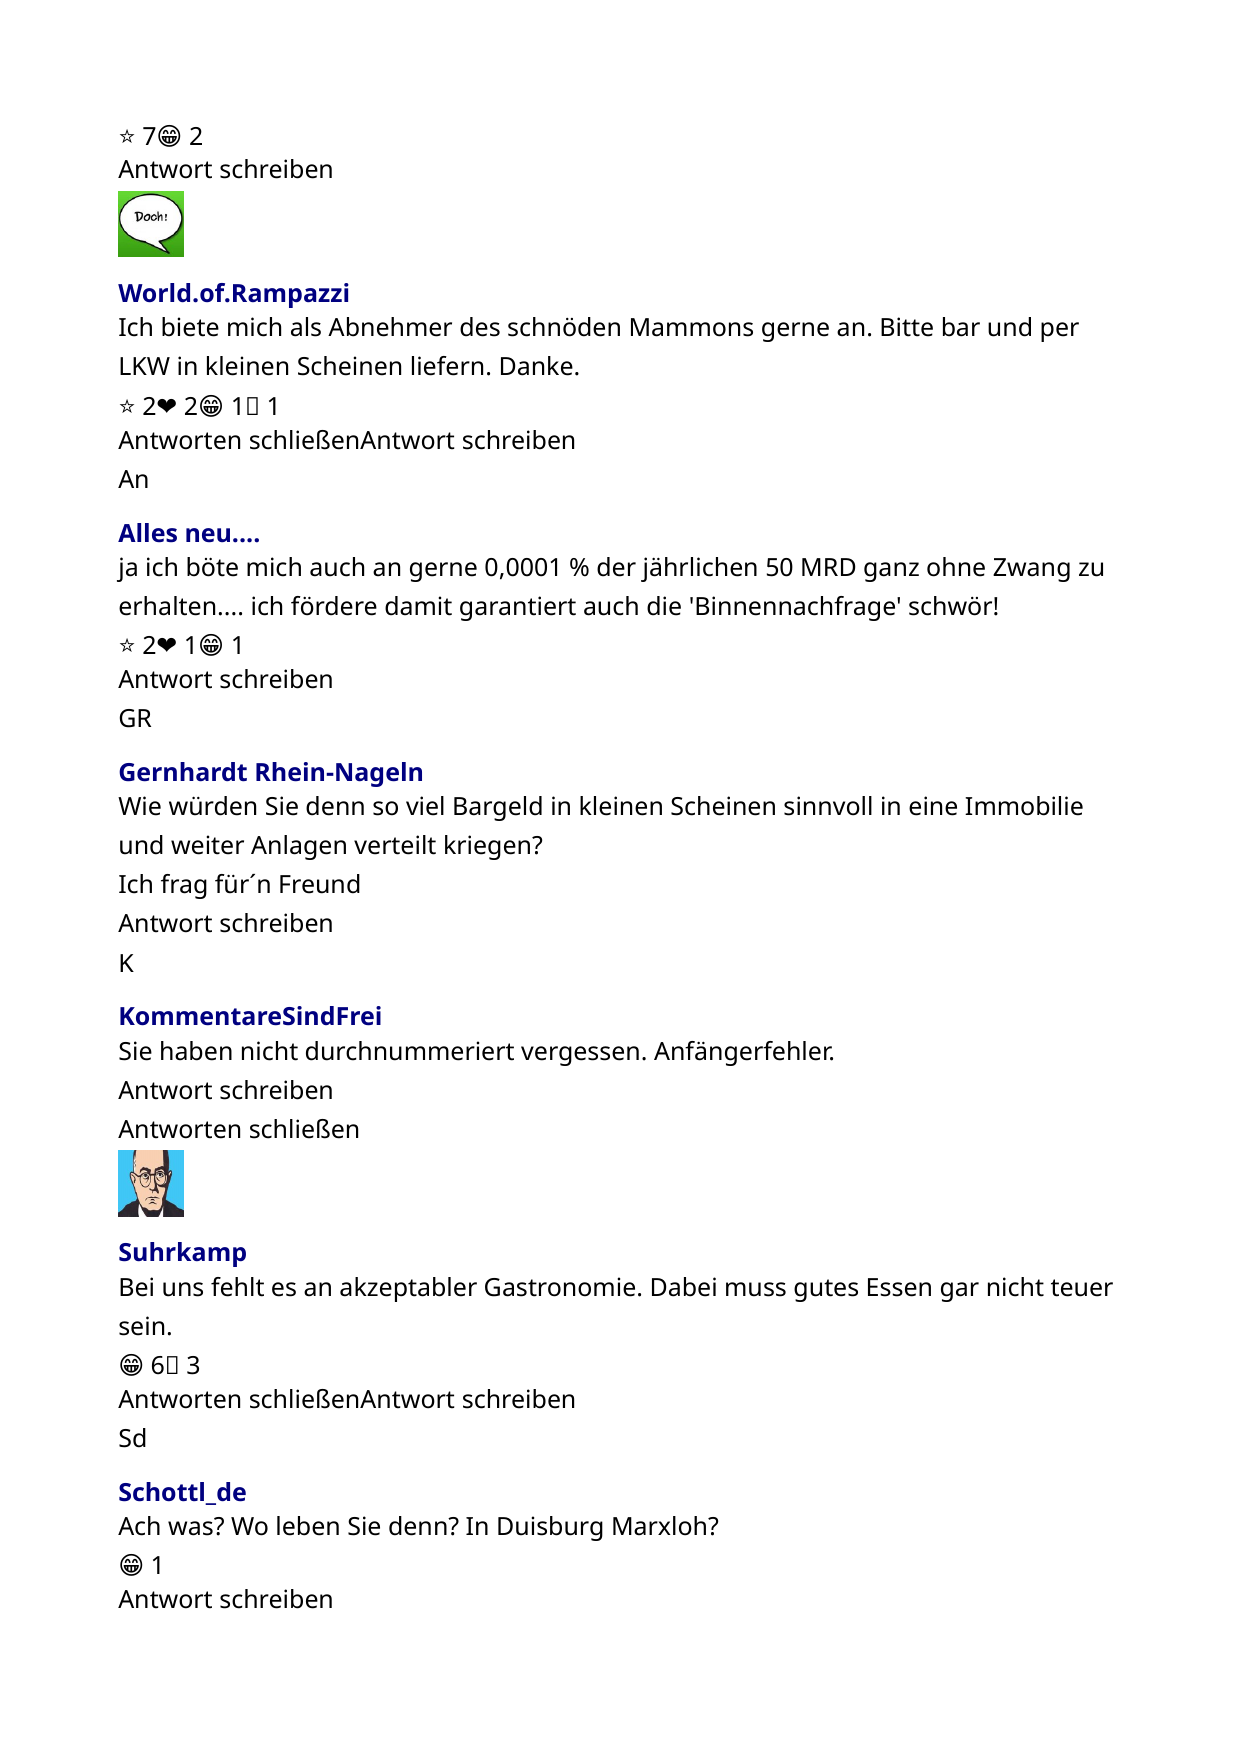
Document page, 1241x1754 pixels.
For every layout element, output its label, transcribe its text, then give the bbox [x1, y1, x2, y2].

text Bei uns fehlt es an akzeptabler Gastronomie. Dabei muss gutes Essen gar nicht teuer sein. [118, 1269, 1122, 1342]
text Antwort schreiben [118, 152, 1122, 186]
text Antworten schließen [118, 1111, 1122, 1146]
text GR [118, 701, 1122, 735]
text Sd [118, 1421, 1122, 1455]
text Antwort schreiben [118, 1072, 1122, 1106]
text 😁 6🤨 3 [118, 1347, 1122, 1382]
text An [118, 461, 1122, 496]
text Ich frag für´n Freund [118, 867, 1122, 901]
subtitle Alles neu.... [118, 515, 1122, 549]
text ⭐️ 2❤️ 2😁 1🤨 1 [118, 388, 1122, 422]
text Antworten schließenAntwort schreiben [118, 422, 1122, 456]
picture [118, 191, 184, 257]
text ja ich böte mich auch an gerne 0,0001 % der jährlichen 50 MRD ganz ohne Zwang zu erhalten.... ich fördere damit garantiert auch die 'Binnennachfrage' schwör! [118, 549, 1122, 622]
subtitle Schottl_de [118, 1474, 1122, 1508]
picture [118, 1150, 184, 1217]
subtitle World.of.Rampazzi [118, 276, 1122, 310]
text ⭐️ 7😁 2 [118, 118, 1122, 152]
text Sie haben nicht durchnummeriert vergessen. Anfängerfehler. [118, 1033, 1122, 1067]
subtitle KommentareSindFrei [118, 999, 1122, 1033]
text ⭐️ 2❤️ 1😁 1 [118, 628, 1122, 662]
text Antwort schreiben [118, 1582, 1122, 1616]
text Antwort schreiben [118, 906, 1122, 940]
text Antworten schließenAntwort schreiben [118, 1382, 1122, 1416]
text 😁 1 [118, 1548, 1122, 1582]
text Wie würden Sie denn so viel Bargeld in kleinen Scheinen sinnvoll in eine Immobilie und weiter Anlagen verteilt kriegen? [118, 789, 1122, 862]
text Ach was? Wo leben Sie denn? In Duisburg Marxloh? [118, 1508, 1122, 1543]
text Antwort schreiben [118, 662, 1122, 696]
subtitle Gernhardt Rhein-Nageln [118, 754, 1122, 789]
subtitle Suhrkamp [118, 1235, 1122, 1269]
text K [118, 945, 1122, 979]
text Ich biete mich als Abnehmer des schnöden Mammons gerne an. Bitte bar und per LKW in kleinen Scheinen liefern. Danke. [118, 310, 1122, 383]
